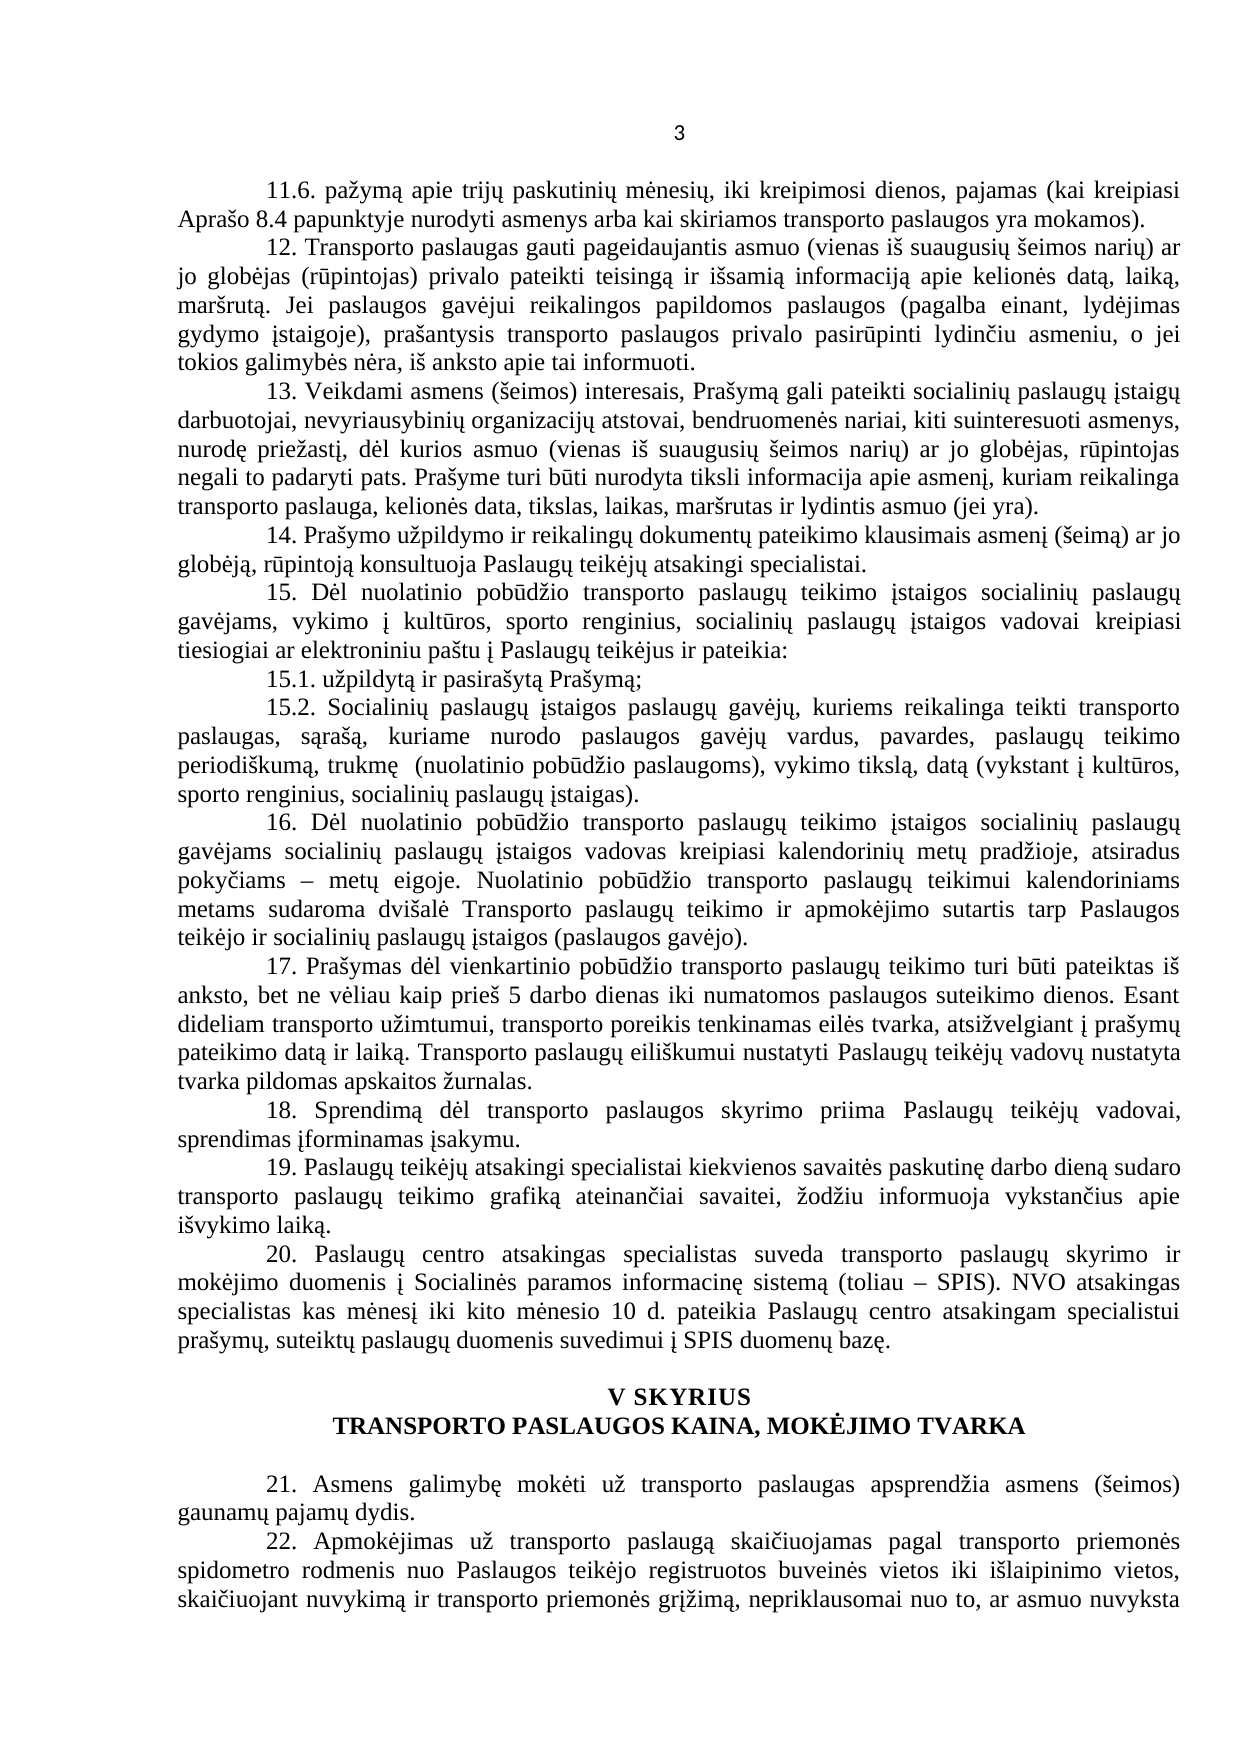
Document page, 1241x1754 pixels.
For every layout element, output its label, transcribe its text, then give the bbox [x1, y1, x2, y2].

text 17. Prašymas dėl vienkartinio pobūdžio transporto paslaugų teikimo turi būti pateiktas iš anksto, bet ne vėliau kaip prieš 5 darbo dienas iki numatomos paslaugos suteikimo dienos. Esant dideliam transporto užimtumui, transporto poreikis tenkinamas eilės tvarka, atsižvelgiant į prašymų pateikimo datą ir laiką. Transporto paslaugų eiliškumui nustatyti Paslaugų teikėjų vadovų nustatyta tvarka pildomas apskaitos žurnalas. [177, 951, 1181, 1095]
text 15.2. Socialinių paslaugų įstaigos paslaugų gavėjų, kuriems reikalinga teikti transporto paslaugas, sąrašą, kuriame nurodo paslaugos gavėjų vardus, pavardes, paslaugų teikimo periodiškumą, trukmę (nuolatinio pobūdžio paslaugoms), vykimo tikslą, datą (vykstant į kultūros, sporto renginius, socialinių paslaugų įstaigas). [177, 692, 1181, 807]
text 19. Paslaugų teikėjų atsakingi specialistai kiekvienos savaitės paskutinę darbo dieną sudaro transporto paslaugų teikimo grafiką ateinančiai savaitei, žodžiu informuoja vykstančius apie išvykimo laiką. [177, 1152, 1181, 1239]
text 13. Veikdami asmens (šeimos) interesais, Prašymą gali pateikti socialinių paslaugų įstaigų darbuotojai, nevyriausybinių organizacijų atstovai, bendruomenės nariai, kiti suinteresuoti asmenys, nurodę priežastį, dėl kurios asmuo (vienas iš suaugusių šeimos narių) ar jo globėjas, rūpintojas negali to padaryti pats. Prašyme turi būti nurodyta tiksli informacija apie asmenį, kuriam reikalinga transporto paslauga, kelionės data, tikslas, laikas, maršrutas ir lydintis asmuo (jei yra). [177, 376, 1181, 520]
text 15. Dėl nuolatinio pobūdžio transporto paslaugų teikimo įstaigos socialinių paslaugų gavėjams, vykimo į kultūros, sporto renginius, socialinių paslaugų įstaigos vadovai kreipiasi tiesiogiai ar elektroniniu paštu į Paslaugų teikėjus ir pateikia: [177, 577, 1181, 664]
text 14. Prašymo užpildymo ir reikalingų dokumentų pateikimo klausimais asmenį (šeimą) ar jo globėją, rūpintoją konsultuoja Paslaugų teikėjų atsakingi specialistai. [177, 520, 1181, 577]
text 21. Asmens galimybę mokėti už transporto paslaugas apsprendžia asmens (šeimos) gaunamų pajamų dydis. [177, 1469, 1181, 1526]
text 16. Dėl nuolatinio pobūdžio transporto paslaugų teikimo įstaigos socialinių paslaugų gavėjams socialinių paslaugų įstaigos vadovas kreipiasi kalendorinių metų pradžioje, atsiradus pokyčiams – metų eigoje. Nuolatinio pobūdžio transporto paslaugų teikimui kalendoriniams metams sudaroma dvišalė Transporto paslaugų teikimo ir apmokėjimo sutartis tarp Paslaugos teikėjo ir socialinių paslaugų įstaigos (paslaugos gavėjo). [177, 807, 1181, 951]
text 18. Sprendimą dėl transporto paslaugos skyrimo priima Paslaugų teikėjų vadovai, sprendimas įforminamas įsakymu. [177, 1095, 1181, 1152]
text 20. Paslaugų centro atsakingas specialistas suveda transporto paslaugų skyrimo ir mokėjimo duomenis į Socialinės paramos informacinę sistemą (toliau – SPIS). NVO atsakingas specialistas kas mėnesį iki kito mėnesio 10 d. pateikia Paslaugų centro atsakingam specialistui prašymų, suteiktų paslaugų duomenis suvedimui į SPIS duomenų bazę. [177, 1239, 1181, 1354]
text V SKYRIUS [177, 1382, 1181, 1411]
text 15.1. užpildytą ir pasirašytą Prašymą; [177, 664, 1181, 692]
text 11.6. pažymą apie trijų paskutinių mėnesių, iki kreipimosi dienos, pajamas (kai kreipiasi Aprašo 8.4 papunktyje nurodyti asmenys arba kai skiriamos transporto paslaugos yra mokamos). [177, 175, 1181, 232]
text TRANSPORTO PASLAUGOS KAINA, MOKĖJIMO TVARKA [177, 1411, 1181, 1440]
text 22. Apmokėjimas už transporto paslaugą skaičiuojamas pagal transporto priemonės spidometro rodmenis nuo Paslaugos teikėjo registruotos buveinės vietos iki išlaipinimo vietos, skaičiuojant nuvykimą ir transporto priemonės grįžimą, nepriklausomai nuo to, ar asmuo nuvyksta [177, 1526, 1181, 1612]
text 12. Transporto paslaugas gauti pageidaujantis asmuo (vienas iš suaugusių šeimos narių) ar jo globėjas (rūpintojas) privalo pateikti teisingą ir išsamią informaciją apie kelionės datą, laiką, maršrutą. Jei paslaugos gavėjui reikalingos papildomos paslaugos (pagalba einant, lydėjimas gydymo įstaigoje), prašantysis transporto paslaugos privalo pasirūpinti lydinčiu asmeniu, o jei tokios galimybės nėra, iš anksto apie tai informuoti. [177, 232, 1181, 376]
